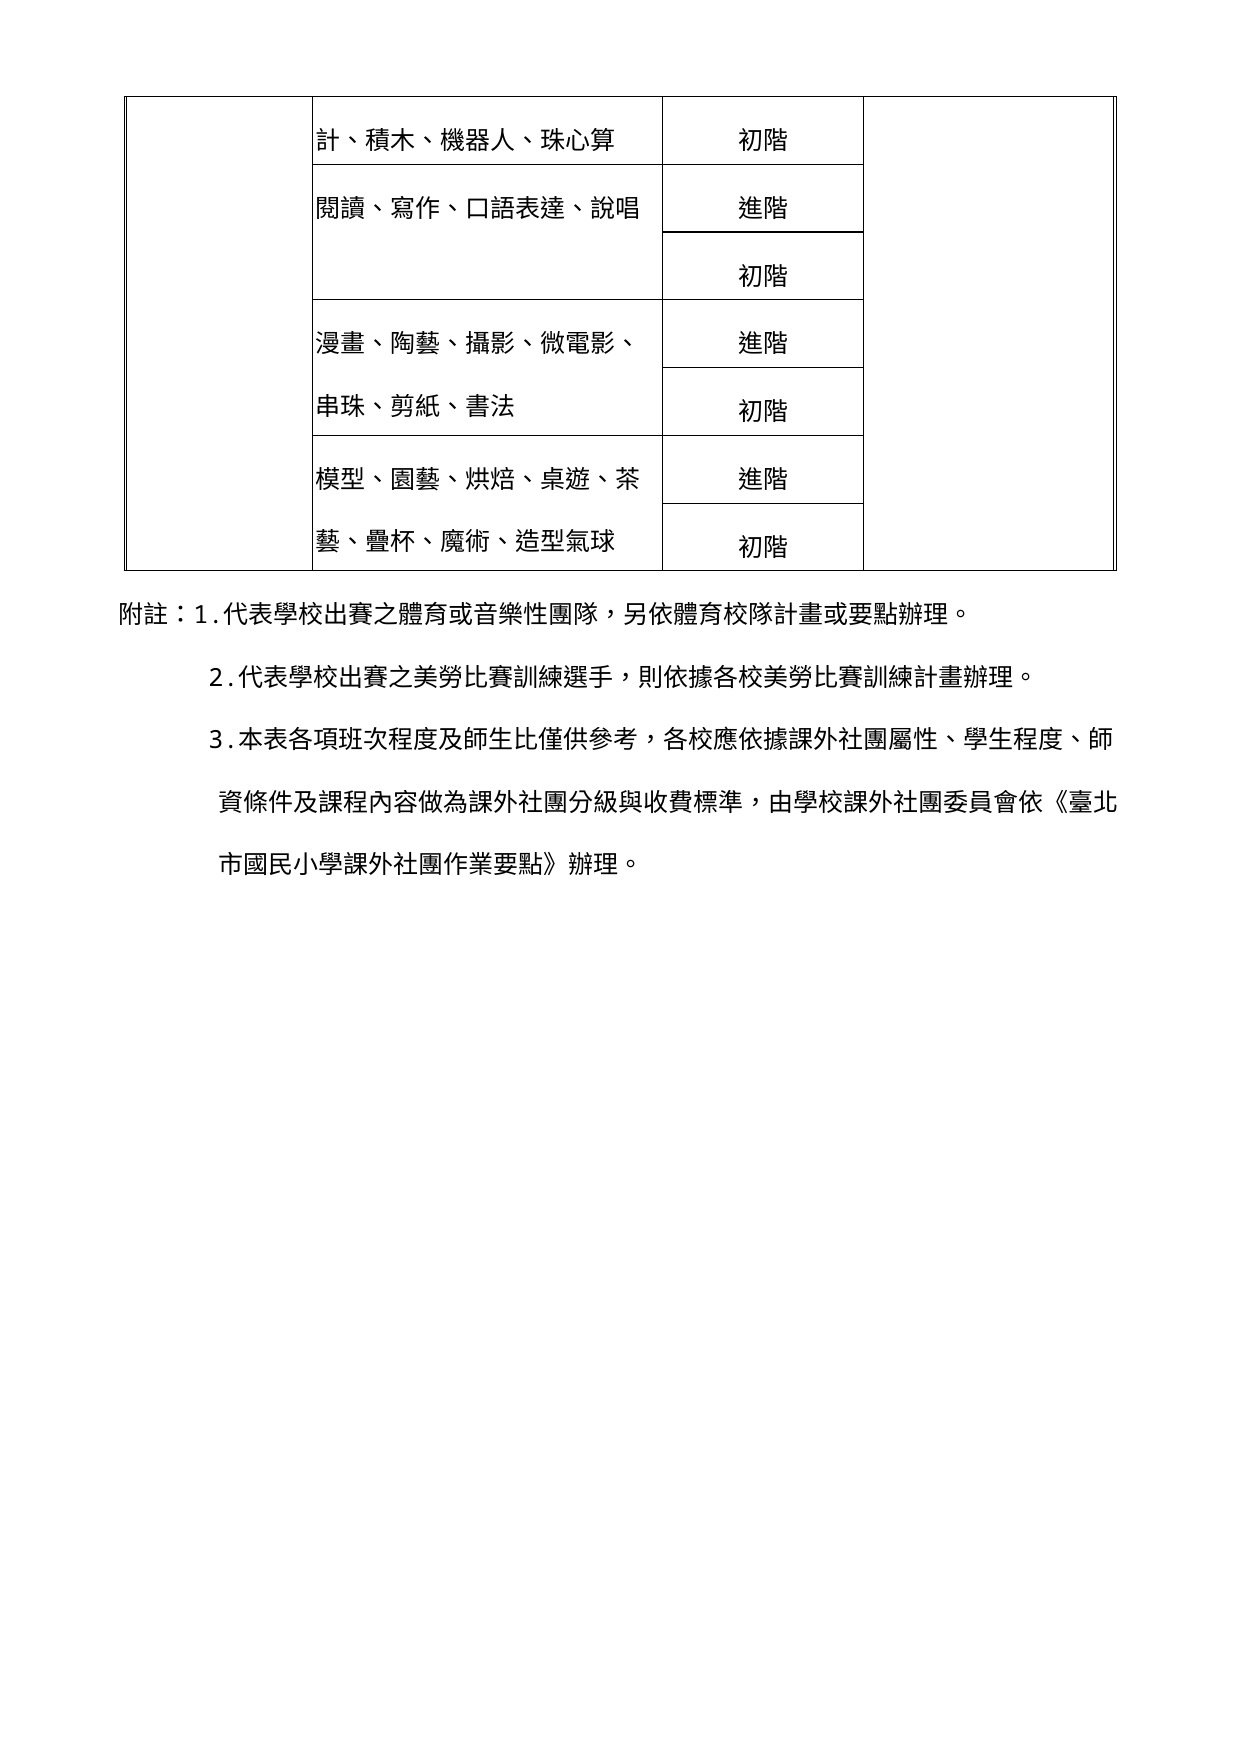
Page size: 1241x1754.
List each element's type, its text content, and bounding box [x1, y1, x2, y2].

table_cell 初階 [663, 233, 863, 299]
table_cell 漫畫、陶藝、攝影、微電影、串珠、剪紙、書法 [313, 300, 662, 435]
table_cell 閱讀、寫作、口語表達、說唱 [313, 165, 662, 299]
table_cell 進階 [663, 300, 863, 367]
table_cell 進階 [663, 165, 863, 231]
table_cell 初階 [663, 97, 863, 163]
text 附註：1.代表學校出賽之體育或音樂性團隊，另依體育校隊計畫或要點辦理。 [118, 571, 1122, 634]
table_cell [127, 97, 312, 570]
table_cell 初階 [663, 368, 863, 435]
table_cell 進階 [663, 436, 863, 503]
text 2.代表學校出賽之美勞比賽訓練選手，則依據各校美勞比賽訓練計畫辦理。 [118, 634, 1122, 696]
table_cell 初階 [663, 504, 863, 570]
table_cell [864, 97, 1113, 570]
table_cell 計、積木、機器人、珠心算 [313, 97, 662, 163]
text 3.本表各項班次程度及師生比僅供參考，各校應依據課外社團屬性、學生程度、師資條件及課程內容做為課外社團分級與收費標準，由學校課外社團委員會依《臺北市國民小學課外社團作業要點》辦理。 [118, 696, 1122, 884]
table_cell 模型、園藝、烘焙、桌遊、茶藝、疊杯、魔術、造型氣球 [313, 436, 662, 570]
